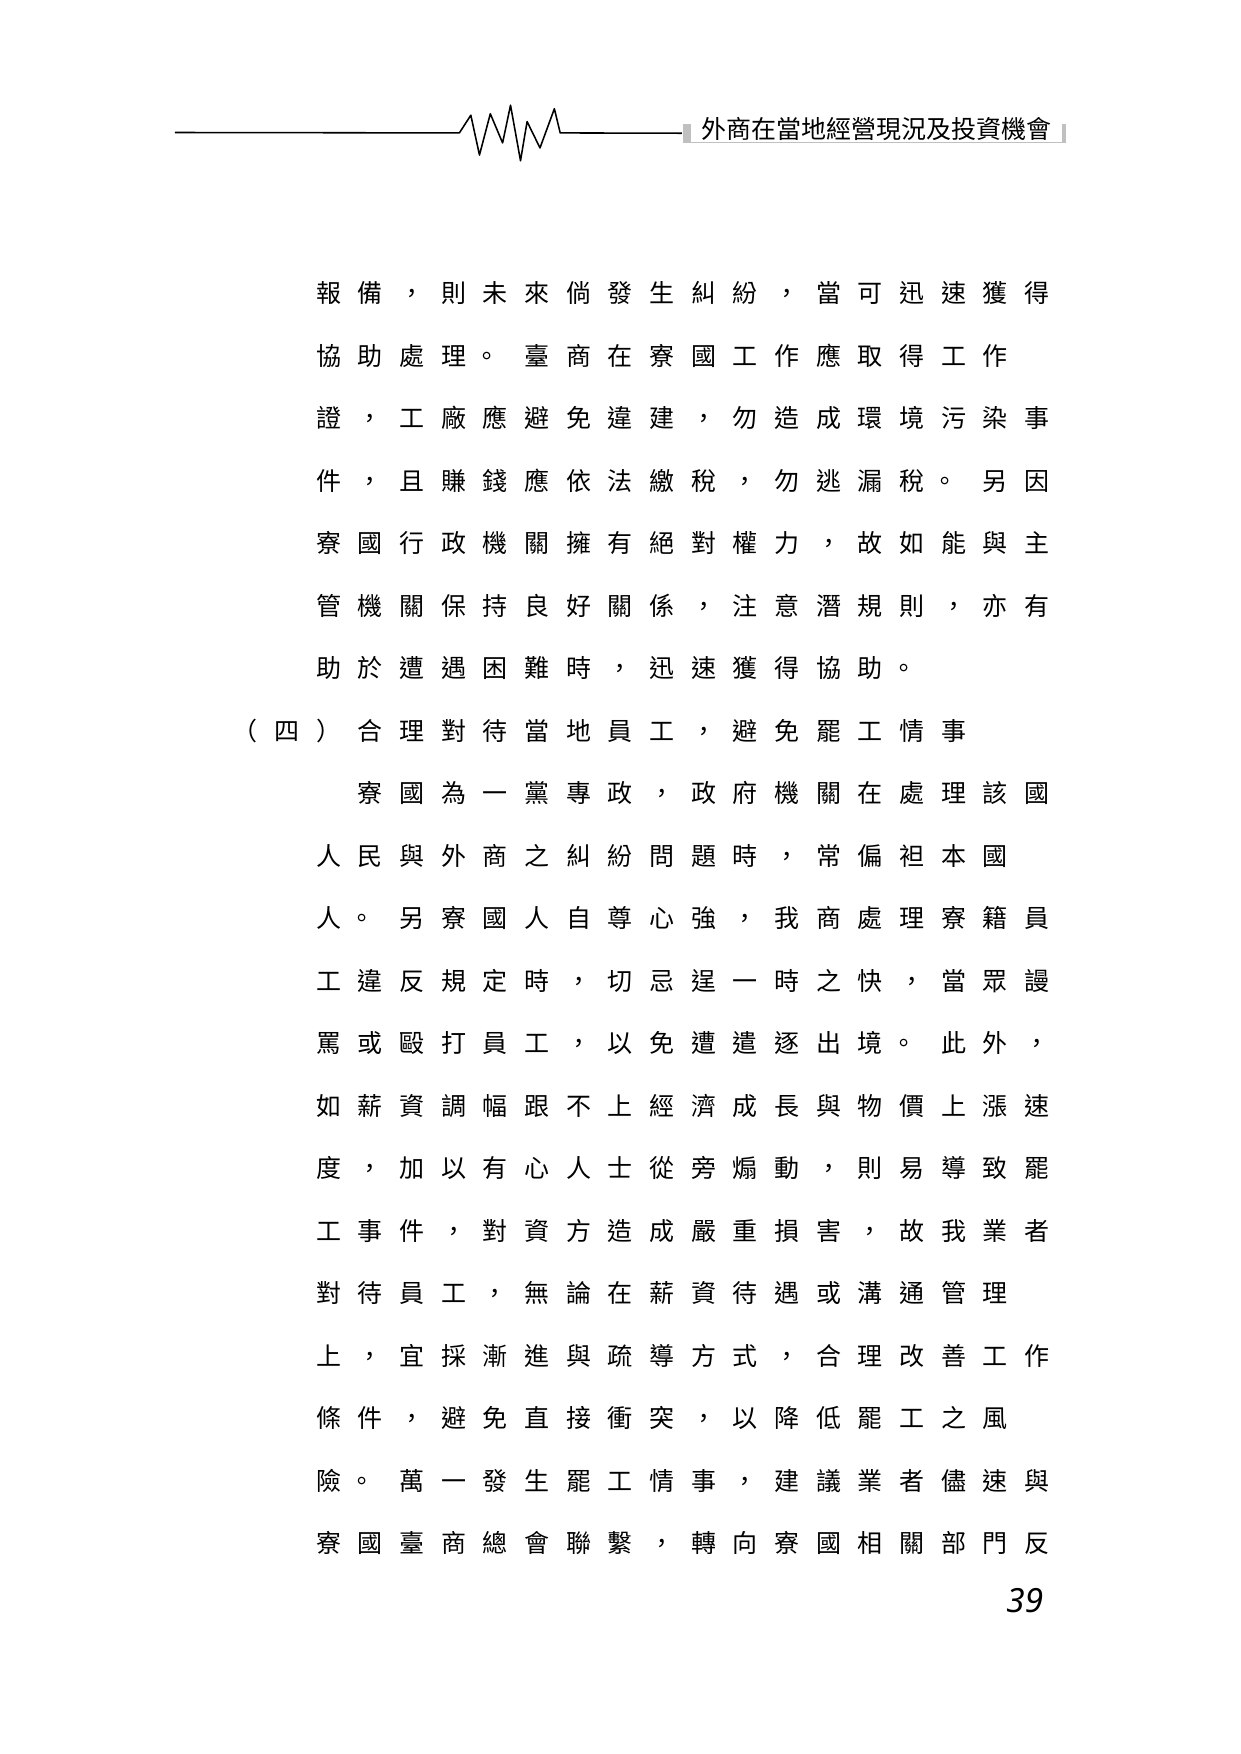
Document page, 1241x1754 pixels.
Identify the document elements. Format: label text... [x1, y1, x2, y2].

text 報備，則未來倘發生糾紛，當可迅速獲得協助處理。臺商在寮國工作應取得工作證，工廠應避免違建，勿造成環境污染事件，且賺錢應依法繳稅，勿逃漏稅。另因寮國行政機關擁有絕對權力，故如能與主管機關保持良好關係，注意潛規則，亦有助於遭遇困難時，迅速獲得協助。 [281, 250, 1058, 688]
text 寮國為一黨專政，政府機關在處理該國人民與外商之糾紛問題時，常偏袒本國人。另寮國人自尊心強，我商處理寮籍員工違反規定時，切忌逞一時之快，當眾謾罵或毆打員工，以免遭遣逐出境。此外，如薪資調幅跟不上經濟成長與物價上漲速度，加以有心人士從旁煽動，則易導致罷工事件，對資方造成嚴重損害，故我業者對待員工，無論在薪資待遇或溝通管理上，宜採漸進與疏導方式，合理改善工作條件，避免直接衝突，以降低罷工之風險。萬一發生罷工情事，建議業者儘速與寮國臺商總會聯繫，轉向寮國相關部門反 [281, 750, 1058, 1563]
text （四）合理對待當地員工，避免罷工情事 [207, 688, 1058, 750]
